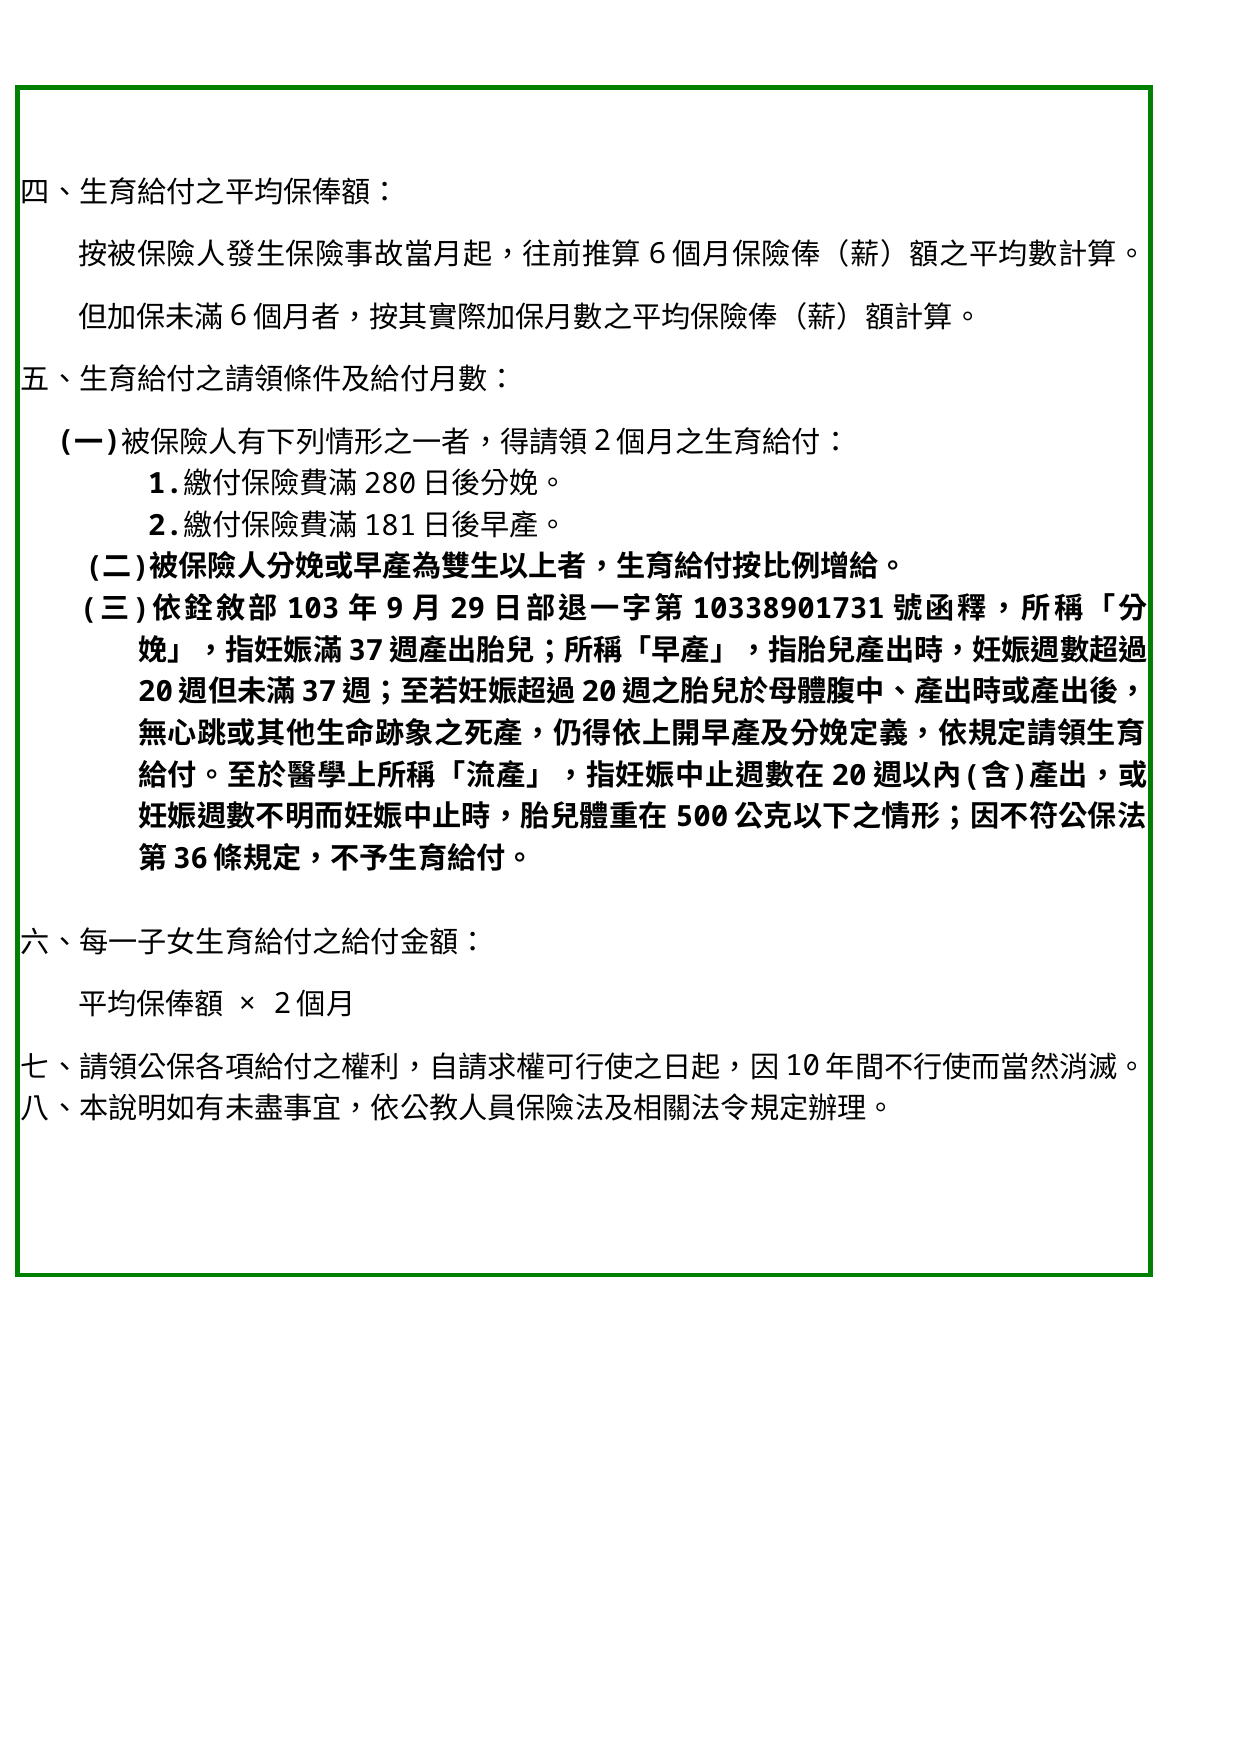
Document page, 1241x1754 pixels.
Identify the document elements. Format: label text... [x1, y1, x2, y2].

table_cell 四、生育給付之平均保俸額： 按被保險人發生保險事故當月起，往前推算6個月保險俸（薪）額之平均數計算。但加保未滿6個月者，按其實際加保月數之平均保險俸（薪）額計算。 五、生育給付之請領條件及給付月數： (一)被保險人有下列情形之一者，得請領2個月之生育給付： 1.繳付保險費滿280日後分娩。 2.繳付保險費滿181日後早產。 (二)被保險人分娩或早產為雙生以上者，生育給付按比例增給。 (三)依銓敘部103年9月29日部退一字第10338901731號函釋，所稱「分娩」，指妊娠滿37週產出胎兒；所稱「早產」，指胎兒產出時，妊娠週數超過20週但未滿37週；至若妊娠超過20週之胎兒於母體腹中、產出時或產出後，無心跳或其他生命跡象之死產，仍得依上開早產及分娩定義，依規定請領生育給付。至於醫學上所稱「流產」，指妊娠中止週數在20週以內(含)產出，或妊娠週數不明而妊娠中止時，胎兒體重在500公克以下之情形；因不符公保法第36條規定，不予生育給付。 六、每一子女生育給付之給付金額： 平均保俸額 × 2個月 七、請領公保各項給付之權利，自請求權可行使之日起，因10年間不行使而當然消滅。 八、本說明如有未盡事宜，依公教人員保險法及相關法令規定辦理。 [20, 90, 1148, 1273]
